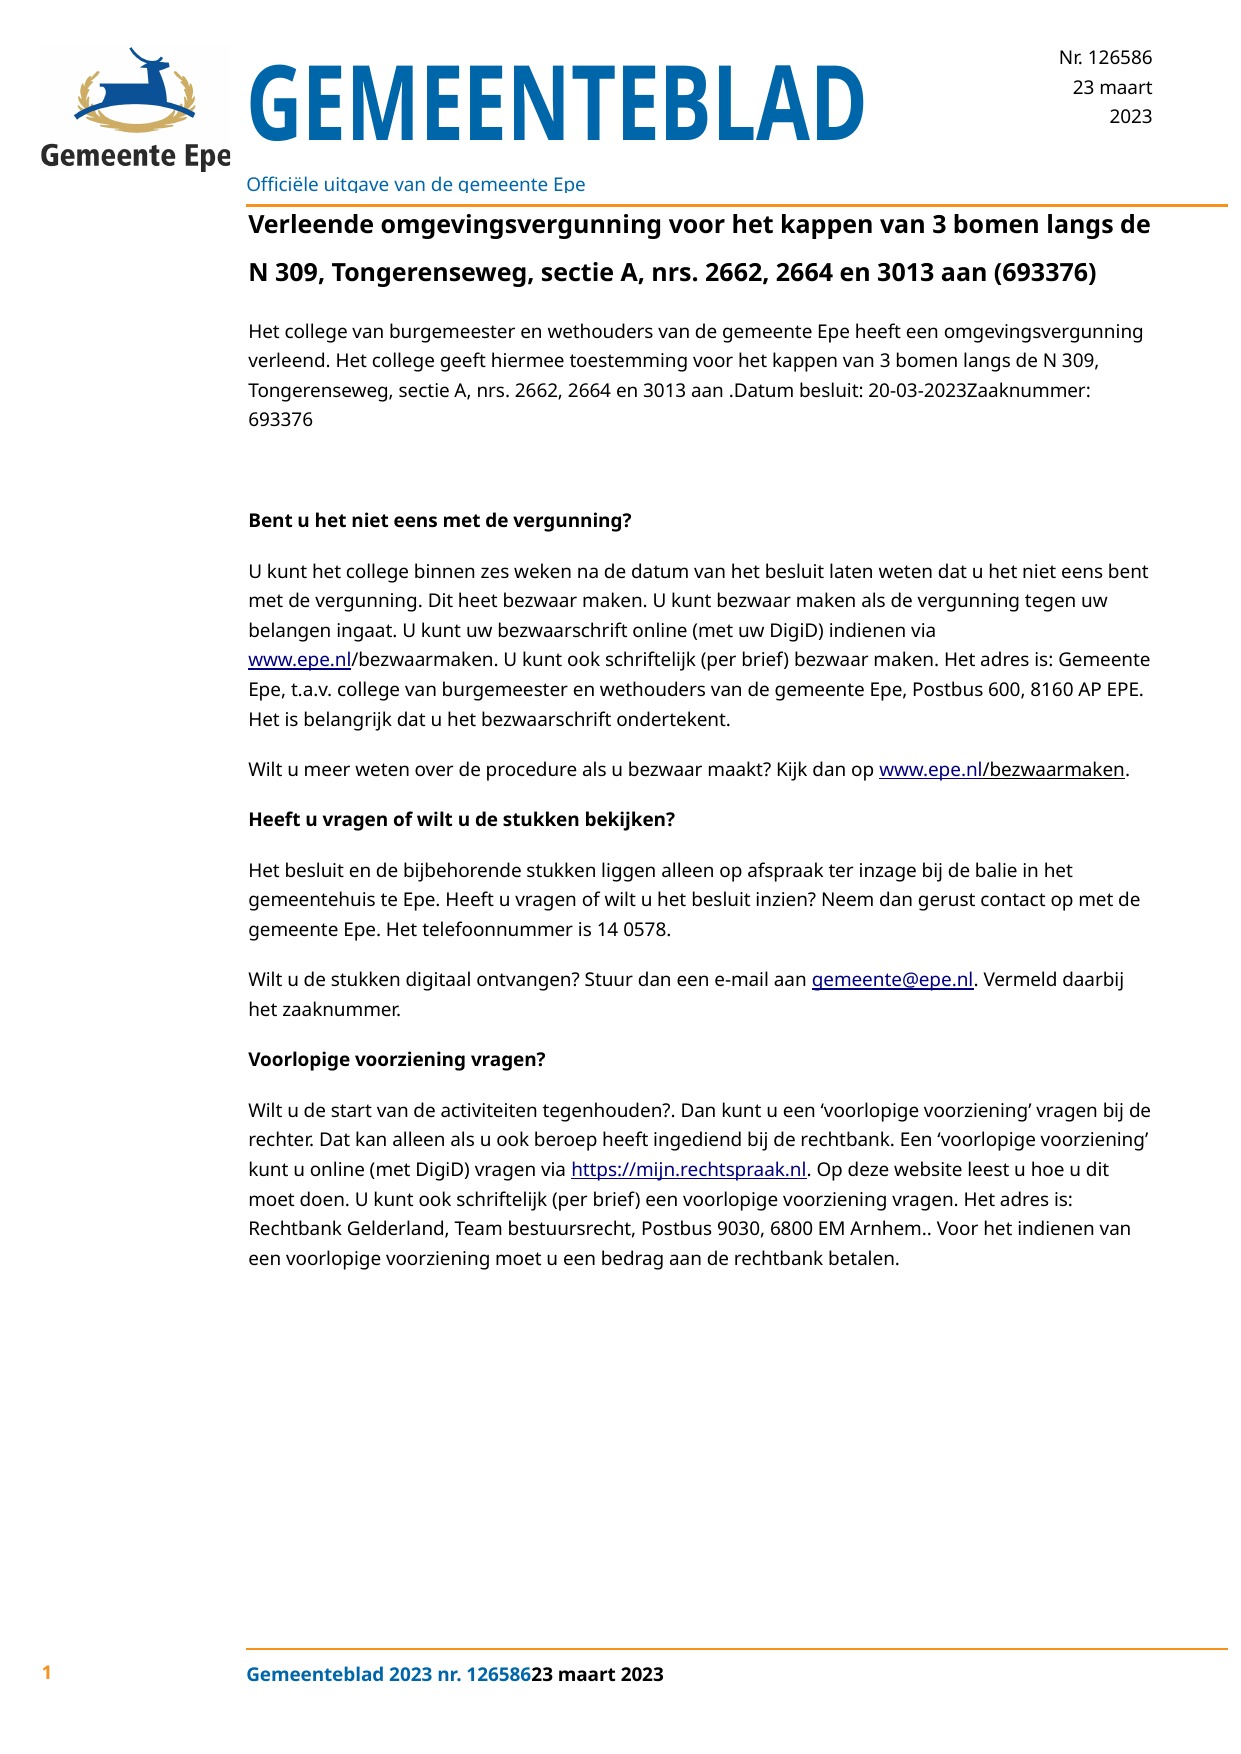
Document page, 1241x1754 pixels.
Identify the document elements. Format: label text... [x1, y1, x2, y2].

text Het college van burgemeester en wethouders van de gemeente Epe heeft een omgevingsvergunning verleend. Het college geeft hiermee toestemming voor het kappen van 3 bomen langs de N 309, Tongerenseweg, sectie A, nrs. 2662, 2664 en 3013 aan .Datum besluit: 20-03-2023Zaaknummer: 693376 [248, 318, 1152, 432]
text Wilt u de stukken digitaal ontvangen? Stuur dan een e-mail aan gemeente@epe.nl. Vermeld daarbij het zaaknummer. [248, 967, 1152, 1022]
text Wilt u de start van de activiteiten tegenhouden?. Dan kunt u een ‘voorlopige voorziening’ vragen bij de rechter. Dat kan alleen als u ook beroep heeft ingediend bij de rechtbank. Een ‘voorlopige voorziening’ kunt u online (met DigiD) vragen via https://mijn.rechtspraak.nl. Op deze website leest u hoe u dit moet doen. U kunt ook schriftelijk (per brief) een voorlopige voorziening vragen. Het adres is: Rechtbank Gelderland, Team bestuursrecht, Postbus 9030, 6800 EM Arnhem.. Voor het indienen van een voorlopige voorziening moet u een bedrag aan de rechtbank betalen. [248, 1097, 1152, 1271]
picture [41, 47, 231, 172]
text Bent u het niet eens met de vergunning? [248, 507, 1152, 533]
text Verleende omgevingsvergunning voor het kappen van 3 bomen langs de N 309, Tongerenseweg, sectie A, nrs. 2662, 2664 en 3013 aan (693376) [248, 207, 1152, 288]
text U kunt het college binnen zes weken na de datum van het besluit laten weten dat u het niet eens bent met de vergunning. Dit heet bezwaar maken. U kunt bezwaar maken als de vergunning tegen uw belangen ingaat. U kunt uw bezwaarschrift online (met uw DigiD) indienen via www.epe.nl/bezwaarmaken. U kunt ook schriftelijk (per brief) bezwaar maken. Het adres is: Gemeente Epe, t.a.v. college van burgemeester en wethouders van de gemeente Epe, Postbus 600, 8160 AP EPE. Het is belangrijk dat u het bezwaarschrift ondertekent. [248, 558, 1152, 732]
text Het besluit en de bijbehorende stukken liggen alleen op afspraak ter inzage bij de balie in het gemeentehuis te Epe. Heeft u vragen of wilt u het besluit inzien? Neem dan gerust contact op met de gemeente Epe. Het telefoonnummer is 14 0578. [248, 857, 1152, 942]
text Voorlopige voorziening vragen? [248, 1047, 1152, 1072]
text Wilt u meer weten over de procedure als u bezwaar maakt? Kijk dan op www.epe.nl/bezwaarmaken. [248, 756, 1152, 782]
text Heeft u vragen of wilt u de stukken bekijken? [248, 807, 1152, 832]
